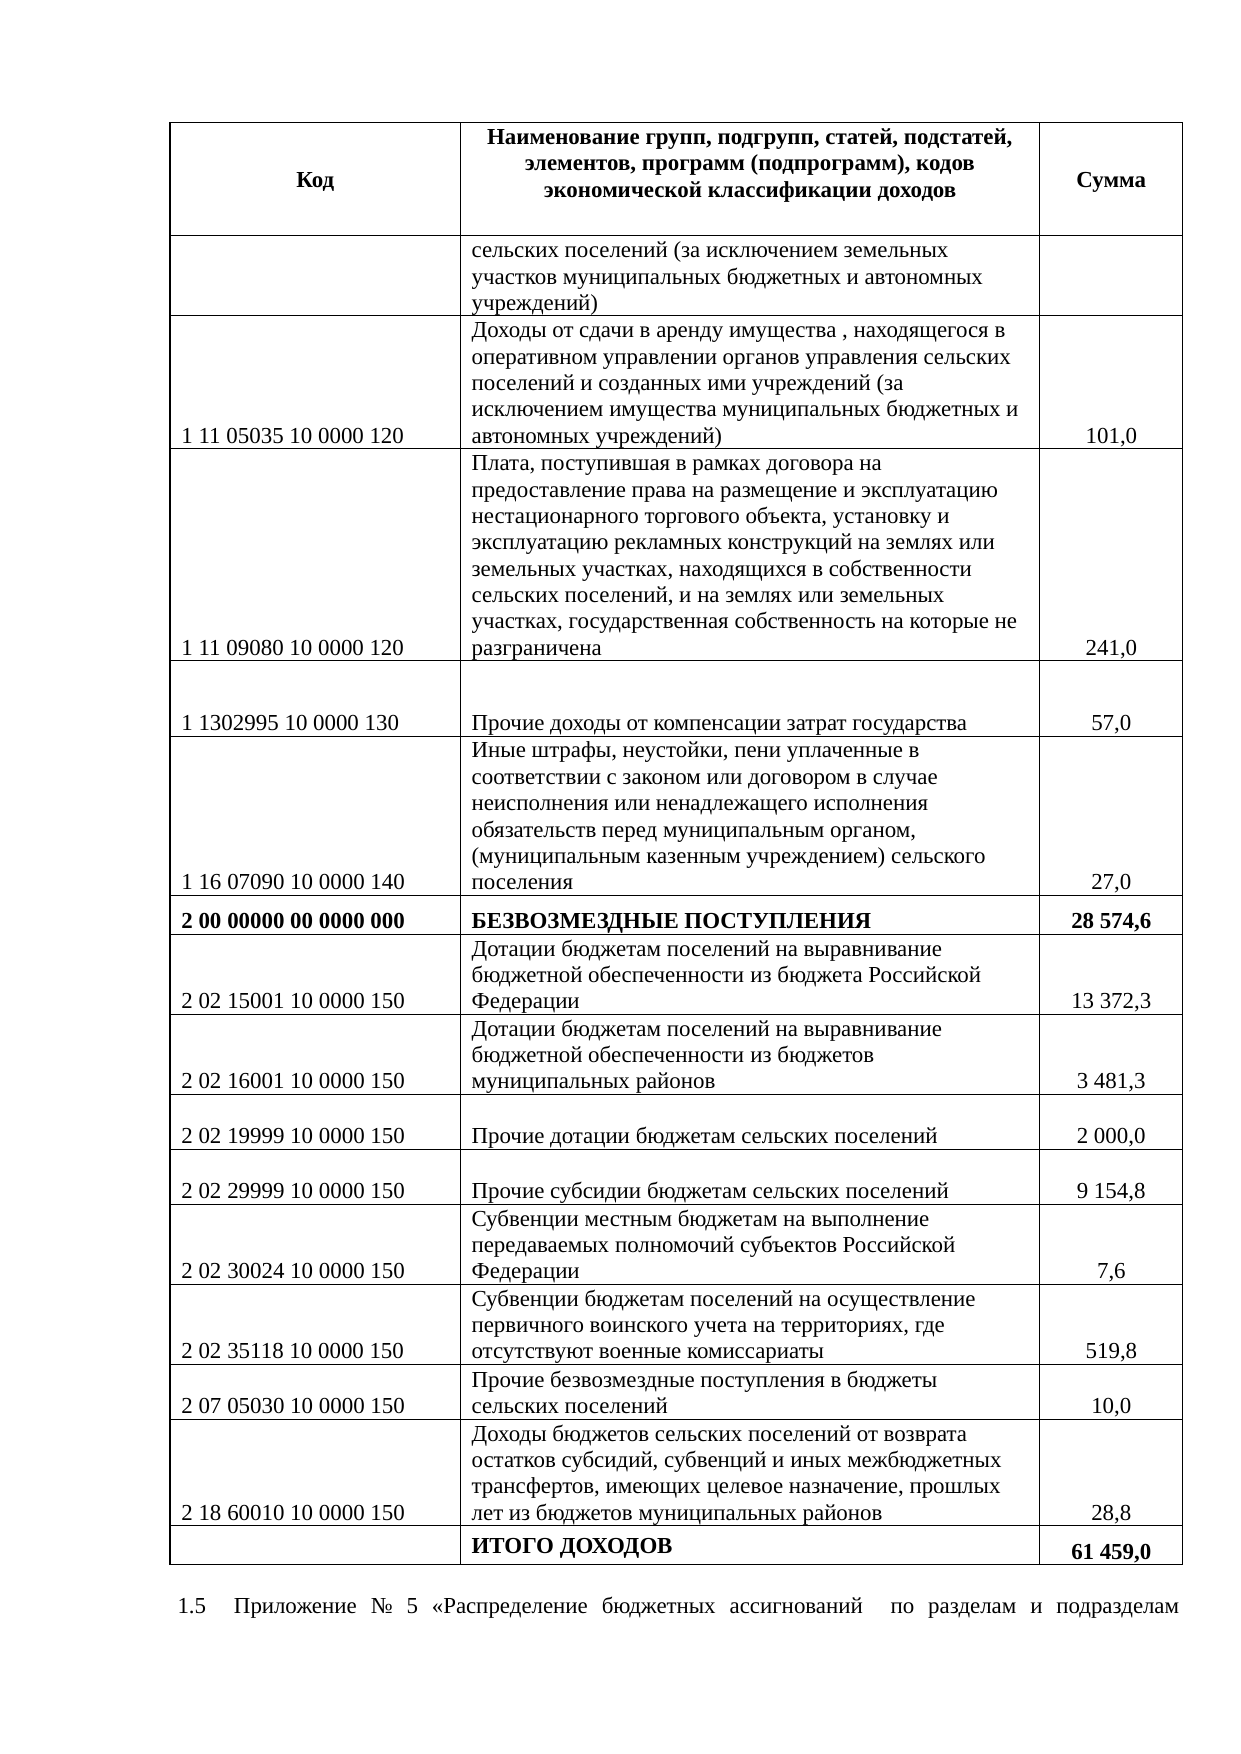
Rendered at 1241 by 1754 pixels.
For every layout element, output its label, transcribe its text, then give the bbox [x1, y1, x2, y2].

table_cell 2 18 60010 10 0000 150 [171, 1420, 460, 1525]
table_cell 2 02 15001 10 0000 150 [171, 935, 460, 1014]
table_header Код [171, 123, 460, 235]
table_cell 2 02 19999 10 0000 150 [171, 1095, 460, 1149]
table_cell Субвенции местным бюджетам на выполнение передаваемых полномочий субъектов Российской Федерации [461, 1205, 1039, 1284]
table_cell 101,0 [1040, 316, 1182, 448]
table_cell Доходы от сдачи в аренду имущества , находящегося в оперативном управлении органов управления сельских поселений и созданных ими учреждений (за исключением имущества муниципальных бюджетных и автономных учреждений) [461, 316, 1039, 448]
table_cell [1040, 236, 1182, 315]
table_cell 1 1302995 10 0000 130 [171, 661, 460, 736]
table_cell Дотации бюджетам поселений на выравнивание бюджетной обеспеченности из бюджета Российской Федерации [461, 935, 1039, 1014]
table_cell 13 372,3 [1040, 935, 1182, 1014]
table_cell 519,8 [1040, 1285, 1182, 1364]
table_cell [171, 1526, 460, 1564]
table_cell 27,0 [1040, 737, 1182, 895]
table_cell ИТОГО ДОХОДОВ [461, 1526, 1039, 1564]
table_cell Иные штрафы, неустойки, пени уплаченные в соответствии с законом или договором в случае неисполнения или ненадлежащего исполнения обязательств перед муниципальным органом, (муниципальным казенным учреждением) сельского поселения [461, 737, 1039, 895]
table_cell Доходы бюджетов сельских поселений от возврата остатков субсидий, субвенций и иных межбюджетных трансфертов, имеющих целевое назначение, прошлых лет из бюджетов муниципальных районов [461, 1420, 1039, 1525]
table_cell 1 11 09080 10 0000 120 [171, 449, 460, 660]
table_cell 57,0 [1040, 661, 1182, 736]
table_cell 2 02 30024 10 0000 150 [171, 1205, 460, 1284]
table_cell сельских поселений (за исключением земельных участков муниципальных бюджетных и автономных учреждений) [461, 236, 1039, 315]
table_cell 28 574,6 [1040, 896, 1182, 934]
table_cell Прочие доходы от компенсации затрат государства [461, 661, 1039, 736]
table_cell 3 481,3 [1040, 1015, 1182, 1094]
table_cell 7,6 [1040, 1205, 1182, 1284]
table_cell 61 459,0 [1040, 1526, 1182, 1564]
text 1.5 Приложение № 5 «Распределение бюджетных ассигнований по разделам и подразделам [177, 1592, 1181, 1618]
table_cell Плата, поступившая в рамках договора на предоставление права на размещение и эксплуатацию нестационарного торгового объекта, установку и эксплуатацию рекламных конструкций на землях или земельных участках, находящихся в собственности сельских поселений, и на землях или земельных участках, государственная собственность на которые не разграничена [461, 449, 1039, 660]
table_cell 1 16 07090 10 0000 140 [171, 737, 460, 895]
table_cell 2 02 16001 10 0000 150 [171, 1015, 460, 1094]
table_cell 2 02 35118 10 0000 150 [171, 1285, 460, 1364]
table_header Сумма [1040, 123, 1182, 235]
table_cell 10,0 [1040, 1365, 1182, 1419]
table_cell 28,8 [1040, 1420, 1182, 1525]
table_cell 9 154,8 [1040, 1150, 1182, 1204]
table_cell Дотации бюджетам поселений на выравнивание бюджетной обеспеченности из бюджетов муниципальных районов [461, 1015, 1039, 1094]
table_cell Субвенции бюджетам поселений на осуществление первичного воинского учета на территориях, где отсутствуют военные комиссариаты [461, 1285, 1039, 1364]
table_cell 2 000,0 [1040, 1095, 1182, 1149]
table_cell Прочие дотации бюджетам сельских поселений [461, 1095, 1039, 1149]
table_cell 2 00 00000 00 0000 000 [171, 896, 460, 934]
table_cell 2 02 29999 10 0000 150 [171, 1150, 460, 1204]
table_cell 241,0 [1040, 449, 1182, 660]
table_cell БЕЗВОЗМЕЗДНЫЕ ПОСТУПЛЕНИЯ [461, 896, 1039, 934]
table_cell [171, 236, 460, 315]
table_cell Прочие безвозмездные поступления в бюджеты сельских поселений [461, 1365, 1039, 1419]
table_cell Прочие субсидии бюджетам сельских поселений [461, 1150, 1039, 1204]
table_cell 1 11 05035 10 0000 120 [171, 316, 460, 448]
table_cell 2 07 05030 10 0000 150 [171, 1365, 460, 1419]
table_header Наименование групп, подгрупп, статей, подстатей, элементов, программ (подпрограмм), кодов экономической классификации доходов [461, 123, 1039, 235]
